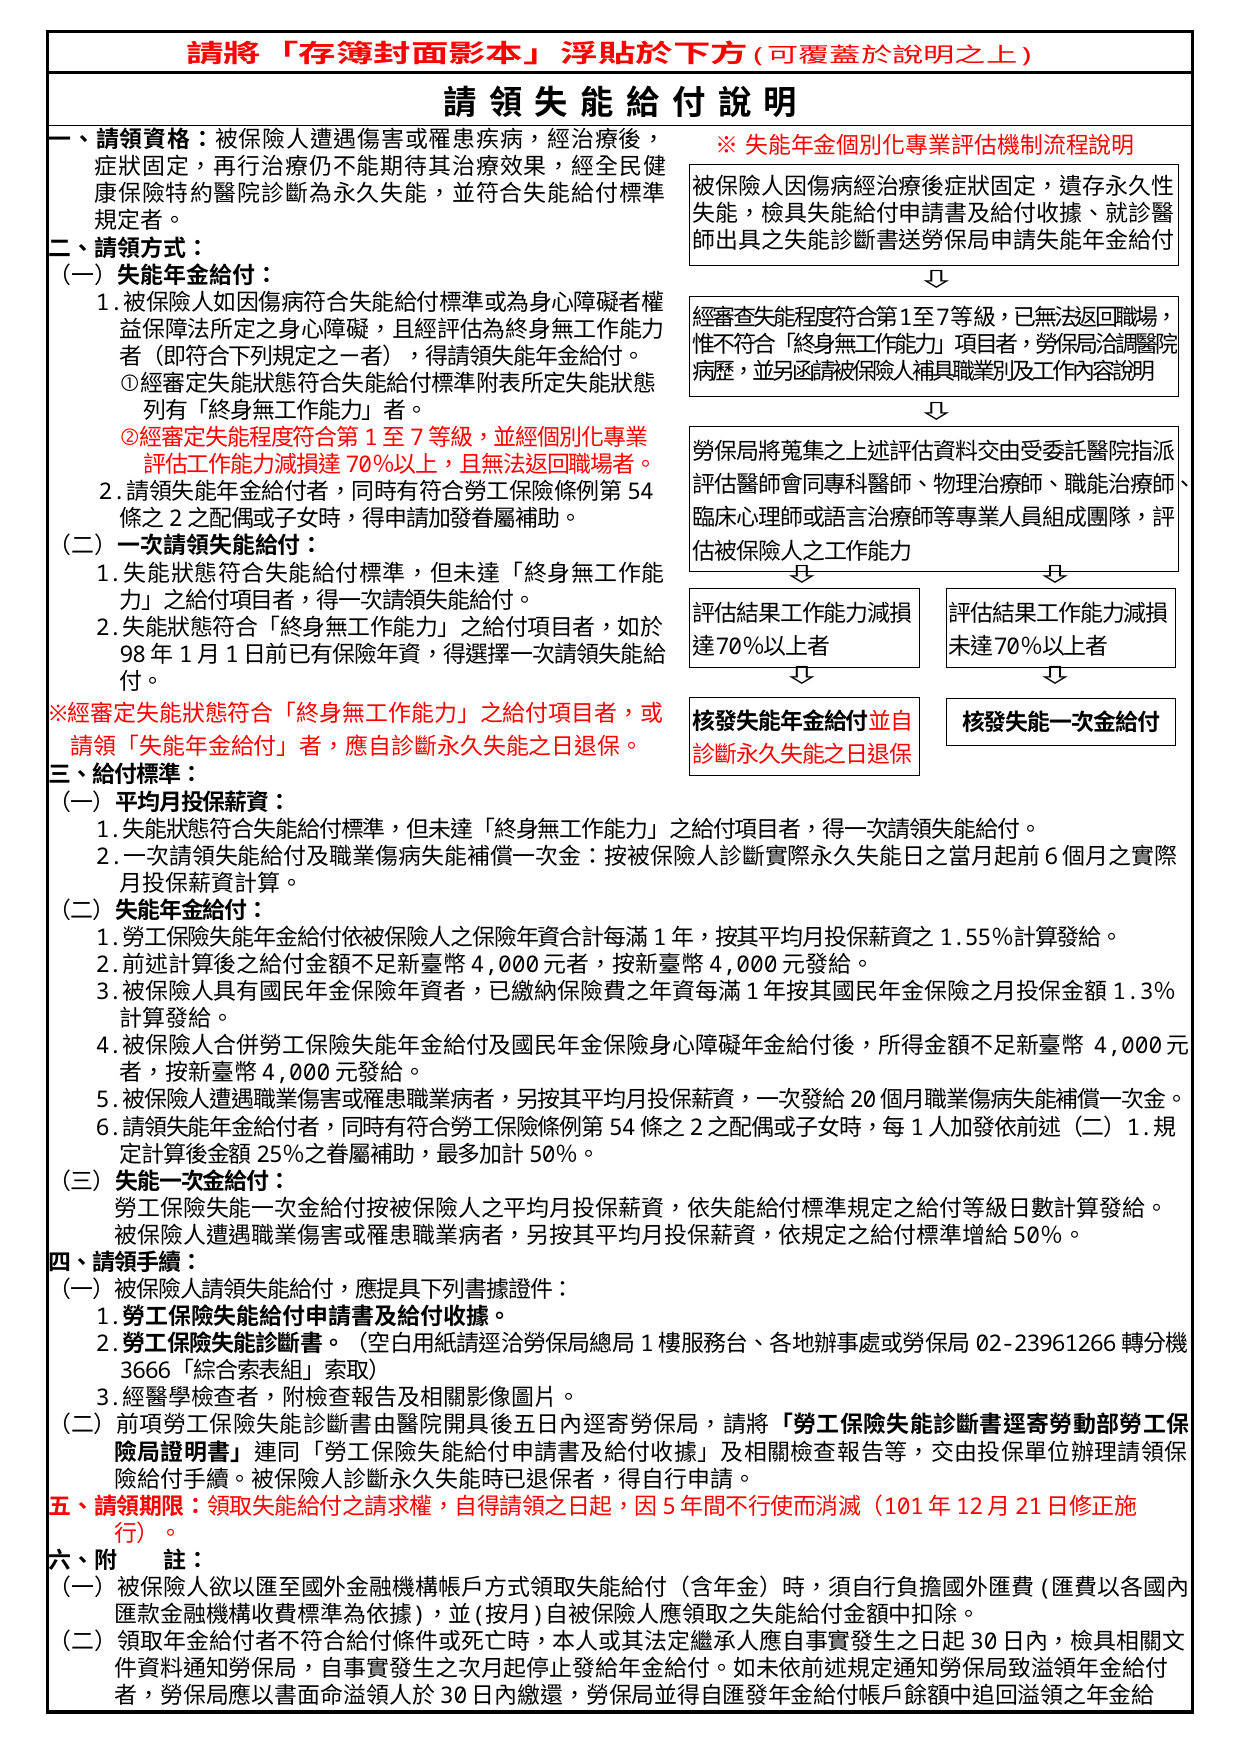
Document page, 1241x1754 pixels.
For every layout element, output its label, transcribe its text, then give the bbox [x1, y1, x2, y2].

table_cell 一、請領資格：被保險人遭遇傷害或罹患疾病，經治療後，症狀固定，再行治療仍不能期待其治療效果，經全民健康保險特約醫院診斷為永久失能，並符合失能給付標準規定者。 二、請領方式： （一）失能年金給付： 1.被保險人如因傷病符合失能給付標準或為身心障礙者權益保障法所定之身心障礙，且經評估為終身無工作能力者（即符合下列規定之ㄧ者），得請領失能年金給付。 經審定失能狀態符合失能給付標準附表所定失能狀態列有「終身無工作能力」者。 經審定失能程度符合第1至7等級，並經個別化專業評估工作能力減損達70％以上，且無法返回職場者。 2.請領失能年金給付者，同時有符合勞工保險條例第54條之2之配偶或子女時，得申請加發眷屬補助。 （二）一次請領失能給付： 1.失能狀態符合失能給付標準，但未達「終身無工作能力」之給付項目者，得一次請領失能給付。 2.失能狀態符合「終身無工作能力」之給付項目者，如於98年1月1日前已有保險年資，得選擇一次請領失能給付。 ※經審定失能狀態符合「終身無工作能力」之給付項目者，或請領「失能年金給付」者，應自診斷永久失能之日退保。 三、給付標準： （一）平均月投保薪資： 1.失能狀態符合失能給付標準，但未達「終身無工作能力」之給付項目者，得一次請領失能給付。 2.一次請領失能給付及職業傷病失能補償一次金：按被保險人診斷實際永久失能日之當月起前6個月之實際月投保薪資計算。 （二）失能年金給付： 1.勞工保險失能年金給付依被保險人之保險年資合計每滿1年，按其平均月投保薪資之1.55％計算發給。 2.前述計算後之給付金額不足新臺幣4,000元者，按新臺幣4,000元發給。 3.被保險人具有國民年金保險年資者，已繳納保險費之年資每滿1年按其國民年金保險之月投保金額1.3％計算發給。 4.被保險人合併勞工保險失能年金給付及國民年金保險身心障礙年金給付後，所得金額不足新臺幣4,000元者，按新臺幣4,000元發給。 5.被保險人遭遇職業傷害或罹患職業病者，另按其平均月投保薪資，一次發給20個月職業傷病失能補償一次金。 6.請領失能年金給付者，同時有符合勞工保險條例第54條之2之配偶或子女時，每1人加發依前述（二）1.規定計算後金額25％之眷屬補助，最多加計50％。 （三）失能一次金給付： 勞工保險失能一次金給付按被保險人之平均月投保薪資，依失能給付標準規定之給付等級日數計算發給。 被保險人遭遇職業傷害或罹患職業病者，另按其平均月投保薪資，依規定之給付標準增給50％。 四、請領手續： （一）被保險人請領失能給付，應提具下列書據證件： 1.勞工保險失能給付申請書及給付收據。 2.勞工保險失能診斷書。（空白用紙請逕洽勞保局總局1樓服務台、各地辦事處或勞保局02-23961266轉分機3666「綜合索表組」索取） 3.經醫學檢查者，附檢查報告及相關影像圖片。 （二）前項勞工保險失能診斷書由醫院開具後五日內逕寄勞保局，請將「勞工保險失能診斷書逕寄勞動部勞工保險局證明書」連同「勞工保險失能給付申請書及給付收據」及相關檢查報告等，交由投保單位辦理請領保險給付手續。被保險人診斷永久失能時已退保者，得自行申請。 五、請領期限：領取失能給付之請求權，自得請領之日起，因5年間不行使而消滅（101年12月21日修正施行）。 六、附 註： （一）被保險人欲以匯至國外金融機構帳戶方式領取失能給付（含年金）時，須自行負擔國外匯費(匯費以各國內匯款金融機構收費標準為依據)，並(按月)自被保險人應領取之失能給付金額中扣除。 （二）領取年金給付者不符合給付條件或死亡時，本人或其法定繼承人應自事實發生之日起30日內，檢具相關文 件資料通知勞保局，自事實發生之次月起停止發給年金給付。如未依前述規定通知勞保局致溢領年金給付者，勞保局應以書面命溢領人於30日內繳還，勞保局並得自匯發年金給付帳戶餘額中追回溢領之年金給付。 [49, 126, 1191, 1710]
table_header 請將「存簿封面影本」浮貼於下方(可覆蓋於說明之上) [49, 33, 1191, 71]
table_cell 請領失能給付說明 [49, 74, 1191, 125]
